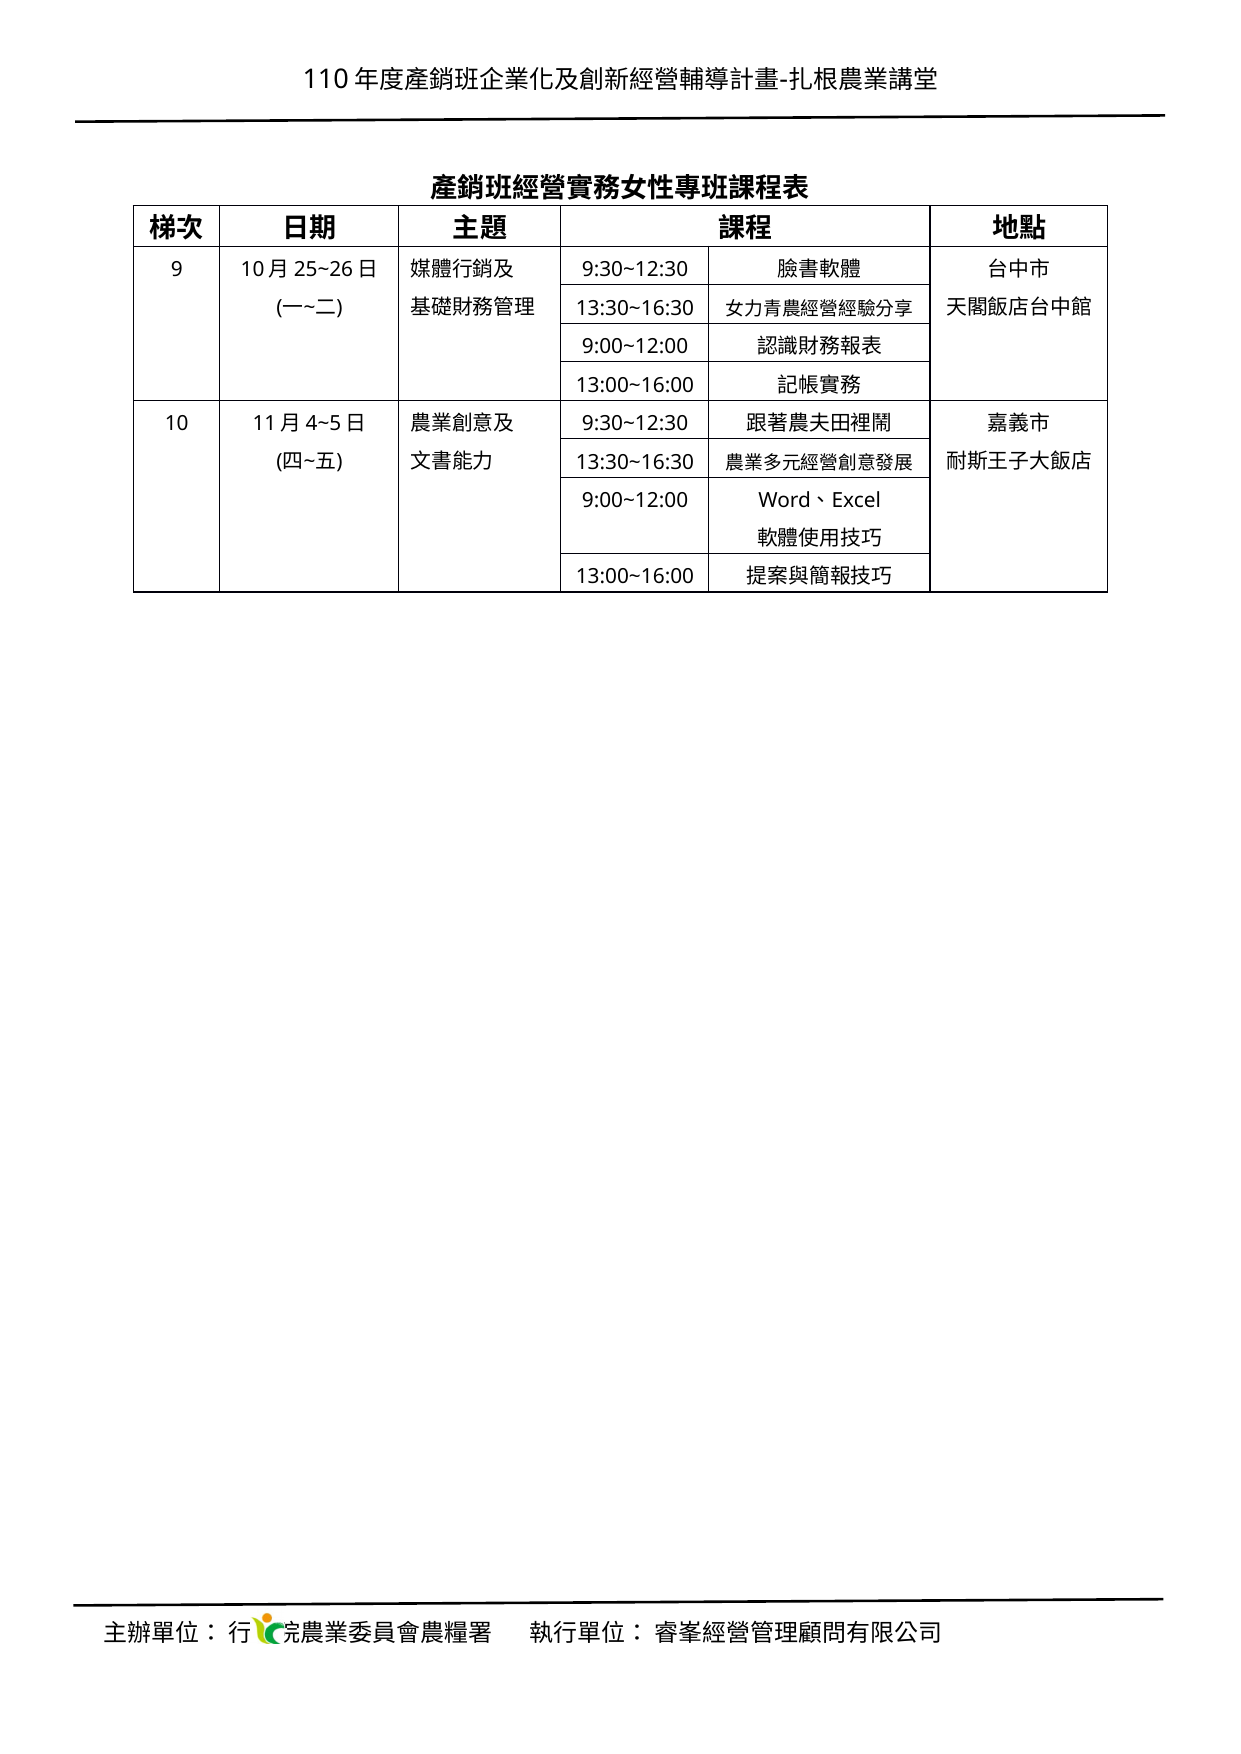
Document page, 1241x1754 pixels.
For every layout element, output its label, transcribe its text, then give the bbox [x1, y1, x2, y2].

table_header 梯次 [134, 206, 219, 246]
table_cell 農業多元經營創意發展 [709, 439, 929, 477]
table_cell 9:00~12:00 [561, 324, 708, 361]
table_cell 媒體行銷及 基礎財務管理 [399, 247, 560, 400]
text 產銷班經營實務女性專班課程表 [103, 166, 1137, 205]
table_cell 9 [134, 247, 219, 400]
table_cell 9:30~12:30 [561, 247, 708, 284]
table_cell 跟著農夫田裡鬧 [709, 401, 929, 438]
table_cell 13:00~16:00 [561, 554, 708, 591]
table_cell 10月25~26日(一~二) [220, 247, 398, 400]
table_cell Word、Excel 軟體使用技巧 [709, 478, 929, 553]
table_cell 10 [134, 401, 219, 591]
table_cell 農業創意及 文書能力 [399, 401, 560, 591]
table_cell 13:00~16:00 [561, 362, 708, 400]
table_header 地點 [931, 206, 1107, 246]
table_cell 9:00~12:00 [561, 478, 708, 553]
table_cell 女力青農經營經驗分享 [709, 285, 929, 323]
table_cell 9:30~12:30 [561, 401, 708, 438]
table_header 主題 [399, 206, 560, 246]
table_cell 記帳實務 [709, 362, 929, 400]
table_header 課程 [561, 206, 929, 246]
table_cell 11月4~5日 (四~五) [220, 401, 398, 591]
table_cell 13:30~16:30 [561, 439, 708, 477]
table_cell 13:30~16:30 [561, 285, 708, 323]
table_cell 提案與簡報技巧 [709, 554, 929, 591]
table_header 日期 [220, 206, 398, 246]
table_cell 臉書軟體 [709, 247, 929, 284]
table_cell 嘉義市 耐斯王子大飯店 [931, 401, 1107, 591]
table_cell 認識財務報表 [709, 324, 929, 361]
table_cell 台中市 天閣飯店台中館 [931, 247, 1107, 400]
